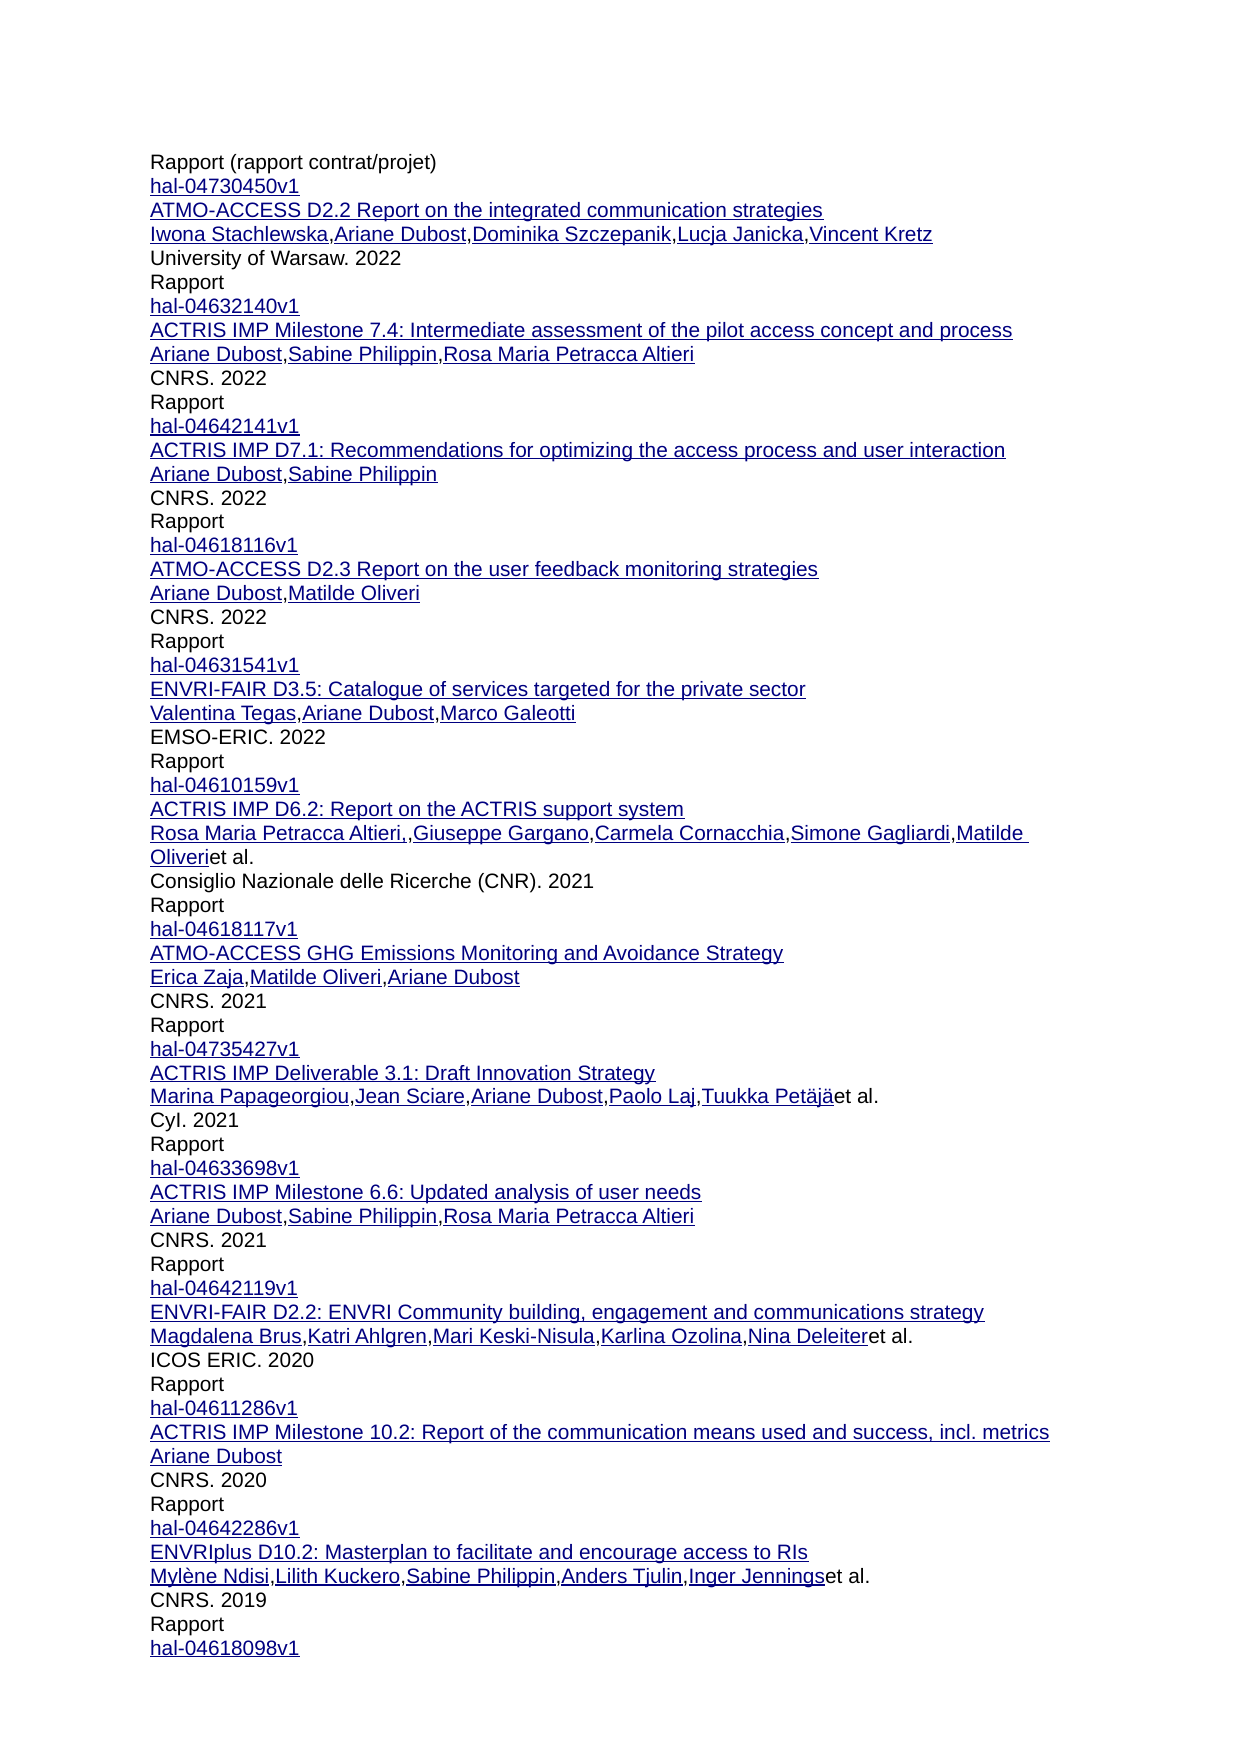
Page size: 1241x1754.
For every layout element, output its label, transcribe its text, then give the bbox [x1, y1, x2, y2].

table_cell ENVRI-FAIR D3.5: Catalogue of services targeted for the private sector Valentina Tegas,Ariane Dubost,Marco Galeotti EMSO-ERIC. 2022 Rapport hal-04610159v1 [150, 677, 1090, 797]
table_cell ACTRIS IMP Milestone 6.6: Updated analysis of user needs Ariane Dubost,Sabine Philippin,Rosa Maria Petracca Altieri CNRS. 2021 Rapport hal-04642119v1 [150, 1180, 1090, 1300]
table_cell ENVRIplus D10.2: Masterplan to facilitate and encourage access to RIs Mylène Ndisi,Lilith Kuckero,Sabine Philippin,Anders Tjulin,Inger Jenningset al. CNRS. 2019 Rapport hal-04618098v1 [150, 1540, 1090, 1659]
table_cell ATMO-ACCESS GHG Emissions Monitoring and Avoidance Strategy Erica Zaja,Matilde Oliveri,Ariane Dubost CNRS. 2021 Rapport hal-04735427v1 [150, 941, 1090, 1060]
table_cell ACTRIS IMP D7.1: Recommendations for optimizing the access process and user interaction Ariane Dubost,Sabine Philippin CNRS. 2022 Rapport hal-04618116v1 [150, 438, 1090, 557]
table_cell ACTRIS IMP D6.2: Report on the ACTRIS support system Rosa Maria Petracca Altieri,,Giuseppe Gargano,Carmela Cornacchia,Simone Gagliardi,Matilde Oliveriet al. Consiglio Nazionale delle Ricerche (CNR). 2021 Rapport hal-04618117v1 [150, 797, 1090, 941]
table_cell ACTRIS IMP Milestone 7.4: Intermediate assessment of the pilot access concept and process Ariane Dubost,Sabine Philippin,Rosa Maria Petracca Altieri CNRS. 2022 Rapport hal-04642141v1 [150, 318, 1090, 437]
table_cell ATMO-ACCESS D2.3 Report on the user feedback monitoring strategies Ariane Dubost,Matilde Oliveri CNRS. 2022 Rapport hal-04631541v1 [150, 557, 1090, 677]
table_cell Rapport (rapport contrat/projet) hal-04730450v1 [150, 150, 1090, 198]
table_cell ENVRI-FAIR D2.2: ENVRI Community building, engagement and communications strategy Magdalena Brus,Katri Ahlgren,Mari Keski-Nisula,Karlina Ozolina,Nina Deleiteret al. ICOS ERIC. 2020 Rapport hal-04611286v1 [150, 1300, 1090, 1420]
table_cell ACTRIS IMP Deliverable 3.1: Draft Innovation Strategy Marina Papageorgiou,Jean Sciare,Ariane Dubost,Paolo Laj,Tuukka Petäjäet al. CyI. 2021 Rapport hal-04633698v1 [150, 1060, 1090, 1180]
table_cell ATMO-ACCESS D2.2 Report on the integrated communication strategies Iwona Stachlewska,Ariane Dubost,Dominika Szczepanik,Lucja Janicka,Vincent Kretz University of Warsaw. 2022 Rapport hal-04632140v1 [150, 198, 1090, 318]
table_cell ACTRIS IMP Milestone 10.2: Report of the communication means used and success, incl. metrics Ariane Dubost CNRS. 2020 Rapport hal-04642286v1 [150, 1420, 1090, 1539]
